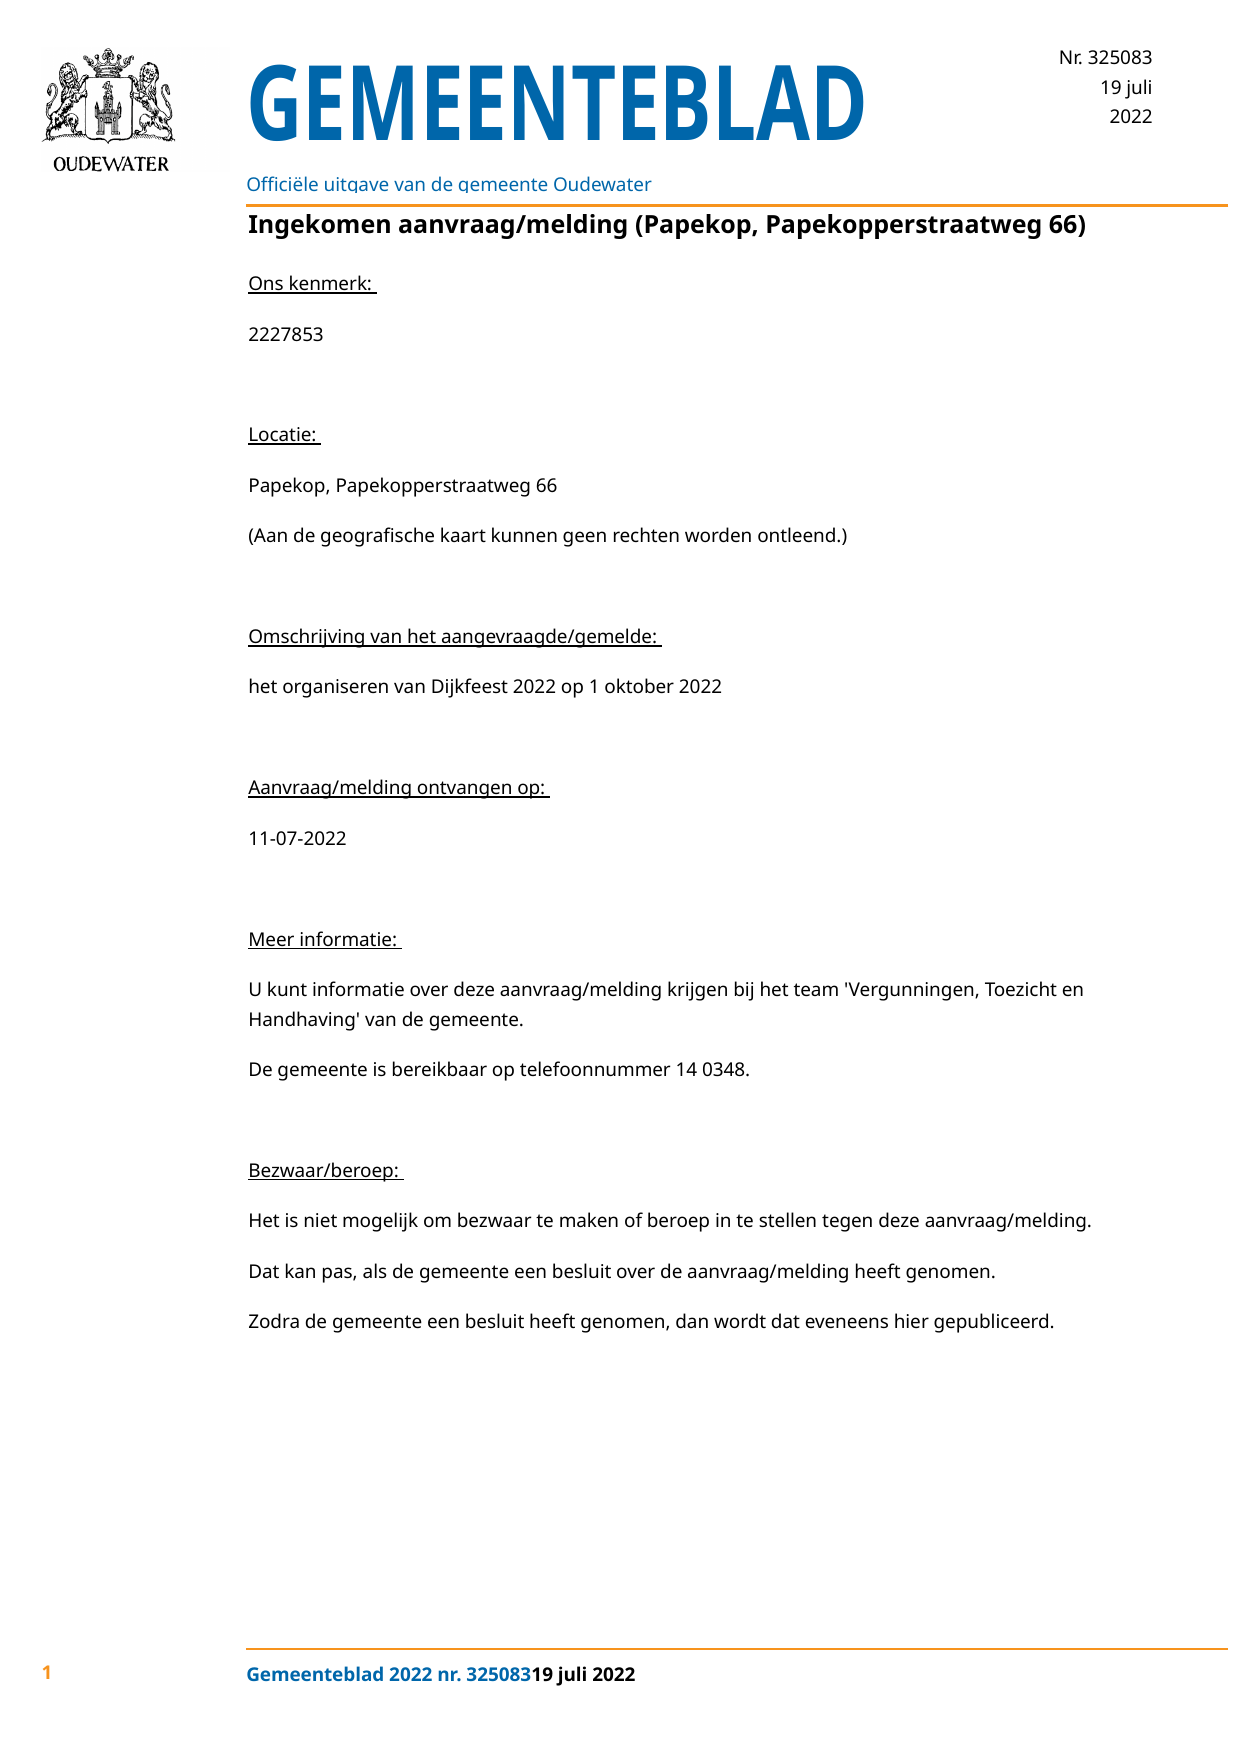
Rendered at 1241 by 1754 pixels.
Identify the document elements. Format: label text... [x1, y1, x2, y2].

text Omschrijving van het aangevraagde/gemelde: [248, 623, 1152, 649]
text Papekop, Papekopperstraatweg 66 [248, 472, 1152, 498]
text Aanvraag/melding ontvangen op: [248, 774, 1152, 800]
text Het is niet mogelijk om bezwaar te maken of beroep in te stellen tegen deze aanvraag/melding. [248, 1207, 1152, 1233]
text 2227853 [248, 321, 1152, 346]
picture [41, 47, 231, 172]
text Ingekomen aanvraag/melding (Papekop, Papekopperstraatweg 66) [248, 207, 1152, 241]
text (Aan de geografische kaart kunnen geen rechten worden ontleend.) [248, 522, 1152, 548]
text Zodra de gemeente een besluit heeft genomen, dan wordt dat eveneens hier gepubliceerd. [248, 1308, 1152, 1334]
text het organiseren van Dijkfeest 2022 op 1 oktober 2022 [248, 674, 1152, 699]
text Dat kan pas, als de gemeente een besluit over de aanvraag/melding heeft genomen. [248, 1258, 1152, 1283]
text U kunt informatie over deze aanvraag/melding krijgen bij het team 'Vergunningen, Toezicht en Handhaving' van de gemeente. [248, 976, 1152, 1031]
text De gemeente is bereikbaar op telefoonnummer 14 0348. [248, 1056, 1152, 1082]
text 11-07-2022 [248, 825, 1152, 851]
text Bezwaar/beroep: [248, 1157, 1152, 1183]
text Ons kenmerk: [248, 270, 1152, 296]
text Meer informatie: [248, 926, 1152, 951]
text Locatie: [248, 422, 1152, 447]
